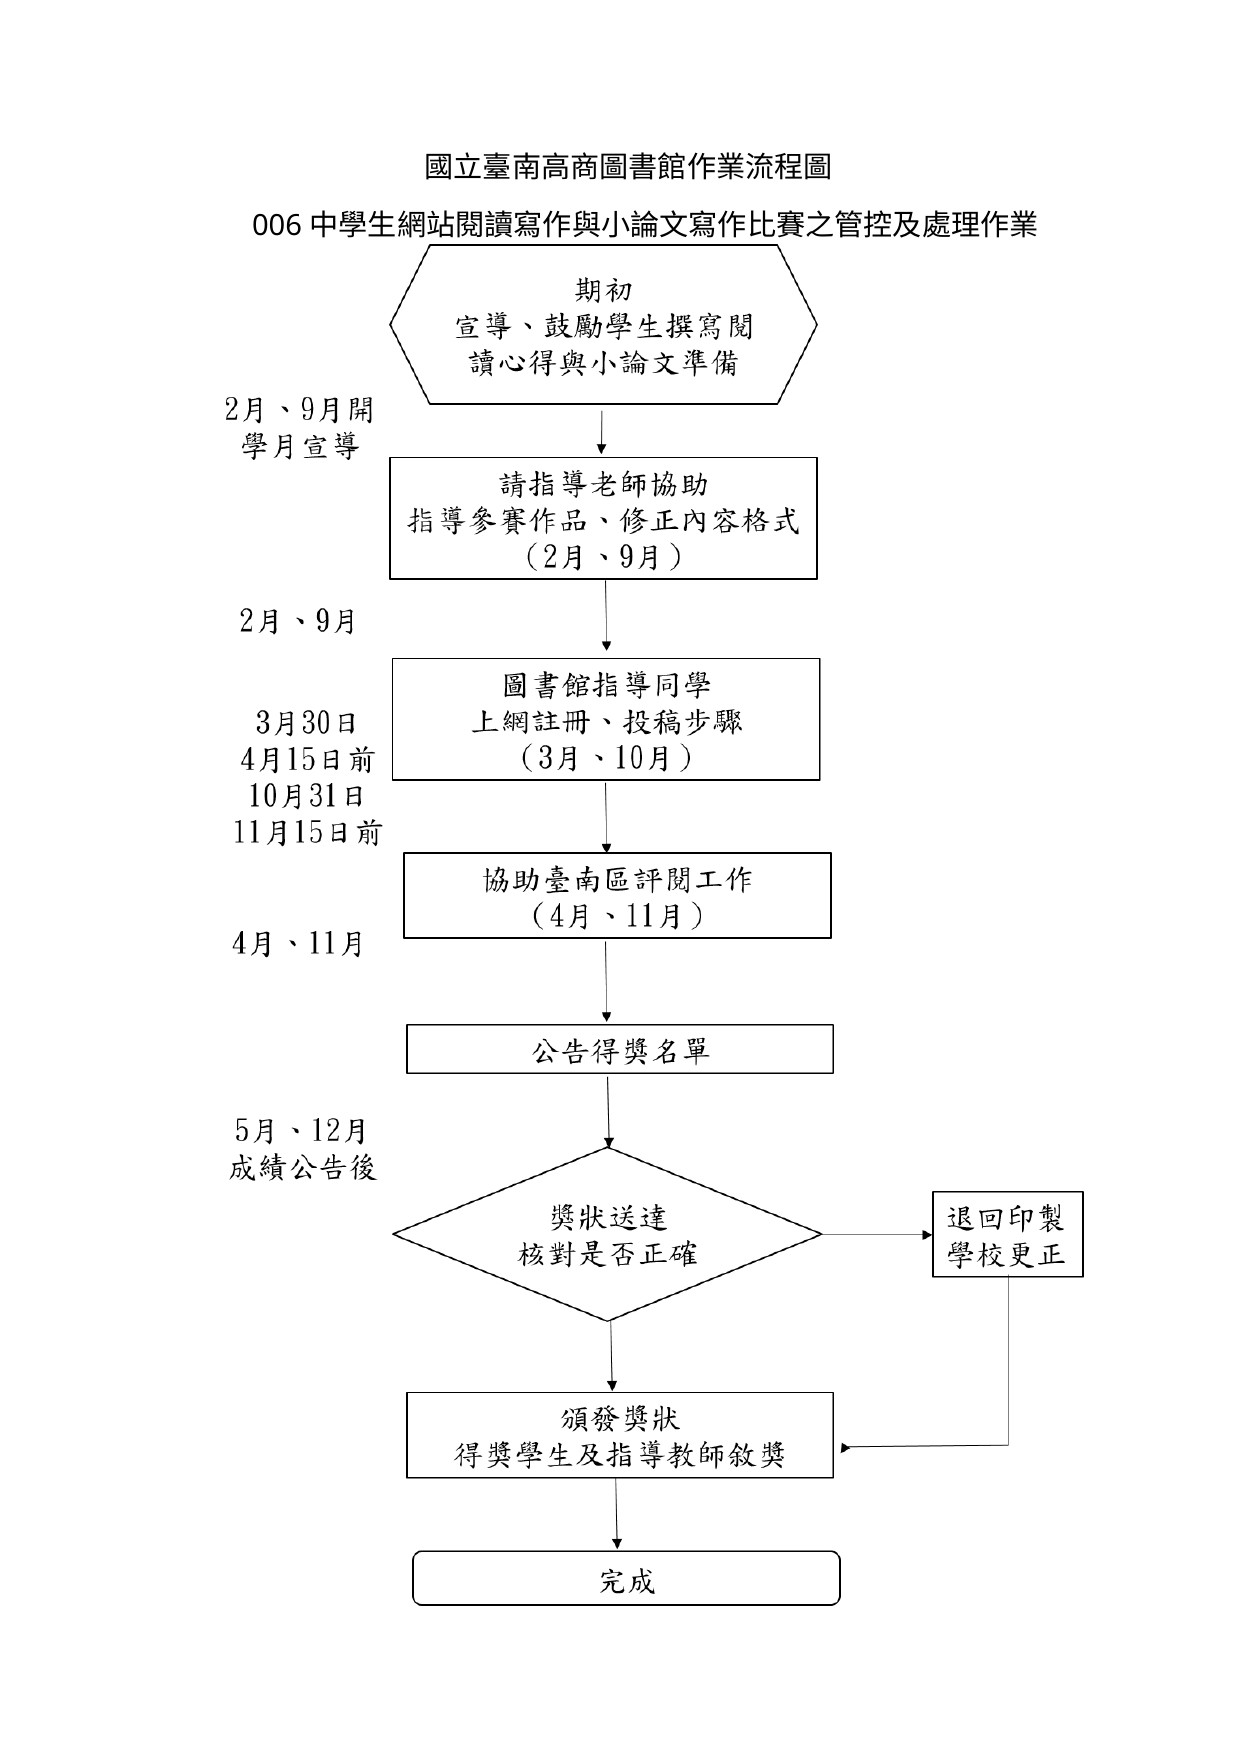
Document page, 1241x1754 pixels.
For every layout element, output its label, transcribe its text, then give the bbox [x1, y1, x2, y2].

picture [205, 244, 1085, 1615]
text 006 中學生網站閱讀寫作與小論文寫作比賽之管控及處理作業 [168, 202, 1122, 244]
text 國立臺南高商圖書館作業流程圖 [118, 127, 1122, 202]
